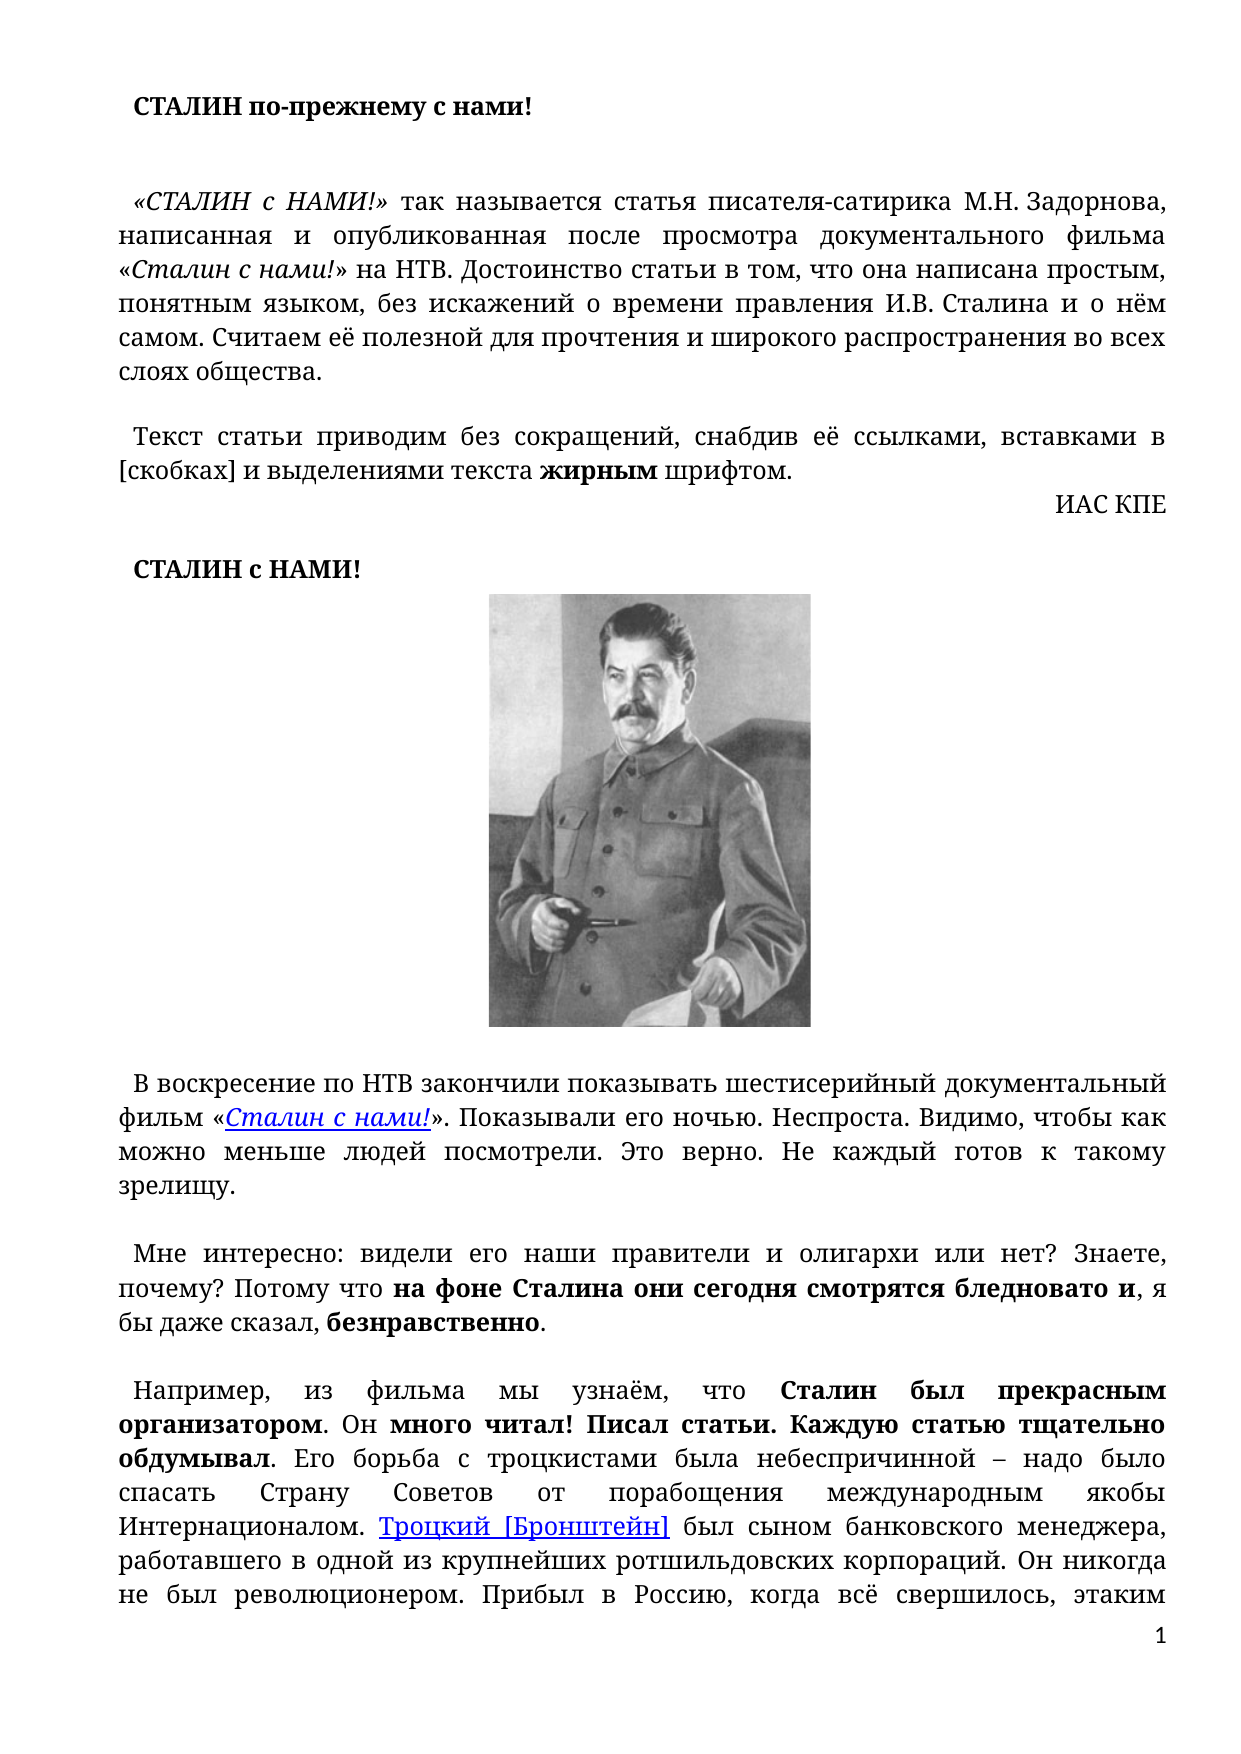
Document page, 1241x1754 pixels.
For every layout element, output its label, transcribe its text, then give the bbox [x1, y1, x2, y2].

text «СТАЛИН с НАМИ!» так называется статья писателя-сатирика М.Н. Задорнова, написанная и опубликованная после просмотра документального фильма «Сталин с нами!» на НТВ. Достоинство статьи в том, что она написана простым, понятным языком, без искажений о времени правления И.В. Сталина и о нём самом. Считаем её полезной для прочтения и широкого распространения во всех слоях общества. [118, 184, 1167, 388]
text Например, из фильма мы узнаём, что Сталин был прекрасным организатором. Он много читал! Писал статьи. Каждую статью тщательно обдумывал. Его борьба с троцкистами была небеспричинной – надо было спасать Страну Советов от порабощения международным якобы Интернационалом. Троцкий [Бронштейн] был сыном банковского менеджера, работавшего в одной из крупнейших ротшильдовских корпораций. Он никогда не был революционером. Прибыл в Россию, когда всё свершилось, этаким [118, 1372, 1167, 1611]
text ИАС КПЕ [118, 487, 1167, 521]
text Мне интересно: видели его наши правители и олигархи или нет? Знаете, почему? Потому что на фоне Сталина они сегодня смотрятся бледновато и, я бы даже сказал, безнравственно. [118, 1236, 1167, 1338]
picture [488, 594, 811, 1027]
text Текст статьи приводим без сокращений, снабдив её ссылками, вставками в [скобках] и выделениями текста жирным шрифтом. [118, 419, 1167, 487]
text СТАЛИН с НАМИ! [118, 551, 1167, 585]
text В воскресение по НТВ закончили показывать шестисерийный документальный фильм «Сталин с нами!». Показывали его ночью. Неспроста. Видимо, чтобы как можно меньше людей посмотрели. Это верно. Не каждый готов к такому зрелищу. [118, 1066, 1167, 1202]
text СТАЛИН по-прежнему с нами! [118, 89, 1167, 123]
